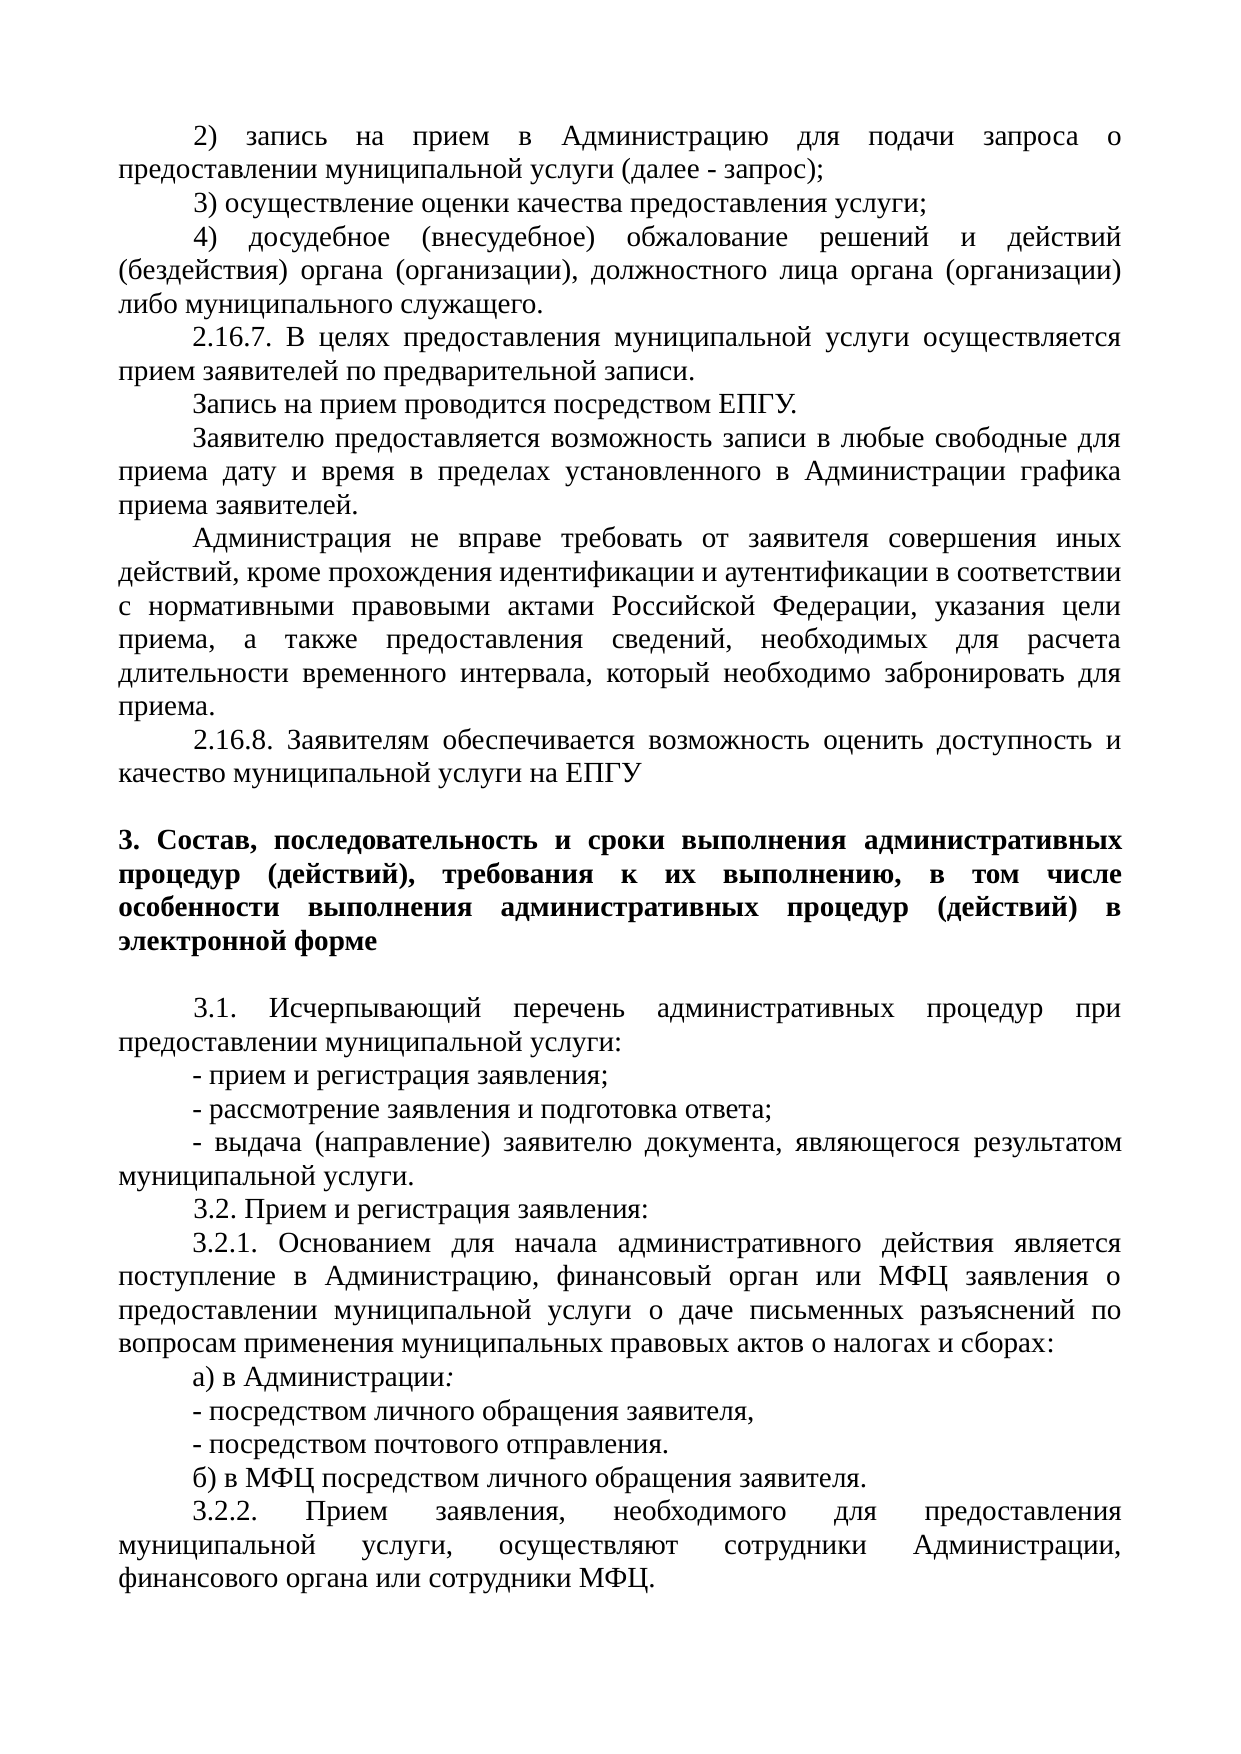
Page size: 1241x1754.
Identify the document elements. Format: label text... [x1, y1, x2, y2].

text - посредством личного обращения заявителя, [118, 1393, 1122, 1426]
text - прием и регистрация заявления; [118, 1057, 1122, 1091]
text Администрация не вправе требовать от заявителя совершения иных действий, кроме прохождения идентификации и аутентификации в соответствии с нормативными правовыми актами Российской Федерации, указания цели приема, а также предоставления сведений, необходимых для расчета длительности временного интервала, который необходимо забронировать для приема. [118, 521, 1122, 722]
text Заявителю предоставляется возможность записи в любые свободные для приема дату и время в пределах установленного в Администрации графика приема заявителей. [118, 420, 1122, 521]
text 2.16.8. Заявителям обеспечивается возможность оценить доступность и качество муниципальной услуги на ЕПГУ [118, 722, 1122, 789]
text - посредством почтового отправления. [118, 1426, 1122, 1460]
text 3.1. Исчерпывающий перечень административных процедур при предоставлении муниципальной услуги: [118, 990, 1122, 1057]
text 3.2.1. Основанием для начала административного действия является поступление в Администрацию, финансовый орган или МФЦ заявления о предоставлении муниципальной услуги о даче письменных разъяснений по вопросам применения муниципальных правовых актов о налогах и сборах: [118, 1225, 1122, 1359]
text 3.2.2. Прием заявления, необходимого для предоставления муниципальной услуги, осуществляют сотрудники Администрации, финансового органа или сотрудники МФЦ. [118, 1493, 1122, 1594]
text 3) осуществление оценки качества предоставления услуги; [118, 185, 1122, 219]
text 2) запись на прием в Администрацию для подачи запроса о предоставлении муниципальной услуги (далее - запрос); [118, 118, 1122, 185]
text 3. Состав, последовательность и сроки выполнения административных процедур (действий), требования к их выполнению, в том числе особенности выполнения административных процедур (действий) в электронной форме [118, 822, 1122, 957]
text 4) досудебное (внесудебное) обжалование решений и действий (бездействия) органа (организации), должностного лица органа (организации) либо муниципального служащего. [118, 219, 1122, 319]
text Запись на прием проводится посредством ЕПГУ. [118, 386, 1122, 420]
text 3.2. Прием и регистрация заявления: [118, 1191, 1122, 1225]
text б) в МФЦ посредством личного обращения заявителя. [118, 1460, 1122, 1493]
text - выдача (направление) заявителю документа, являющегося результатом муниципальной услуги. [118, 1124, 1122, 1191]
text - рассмотрение заявления и подготовка ответа; [118, 1091, 1122, 1124]
text а) в Администрации: [118, 1359, 1122, 1393]
text 2.16.7. В целях предоставления муниципальной услуги осуществляется прием заявителей по предварительной записи. [118, 319, 1122, 386]
